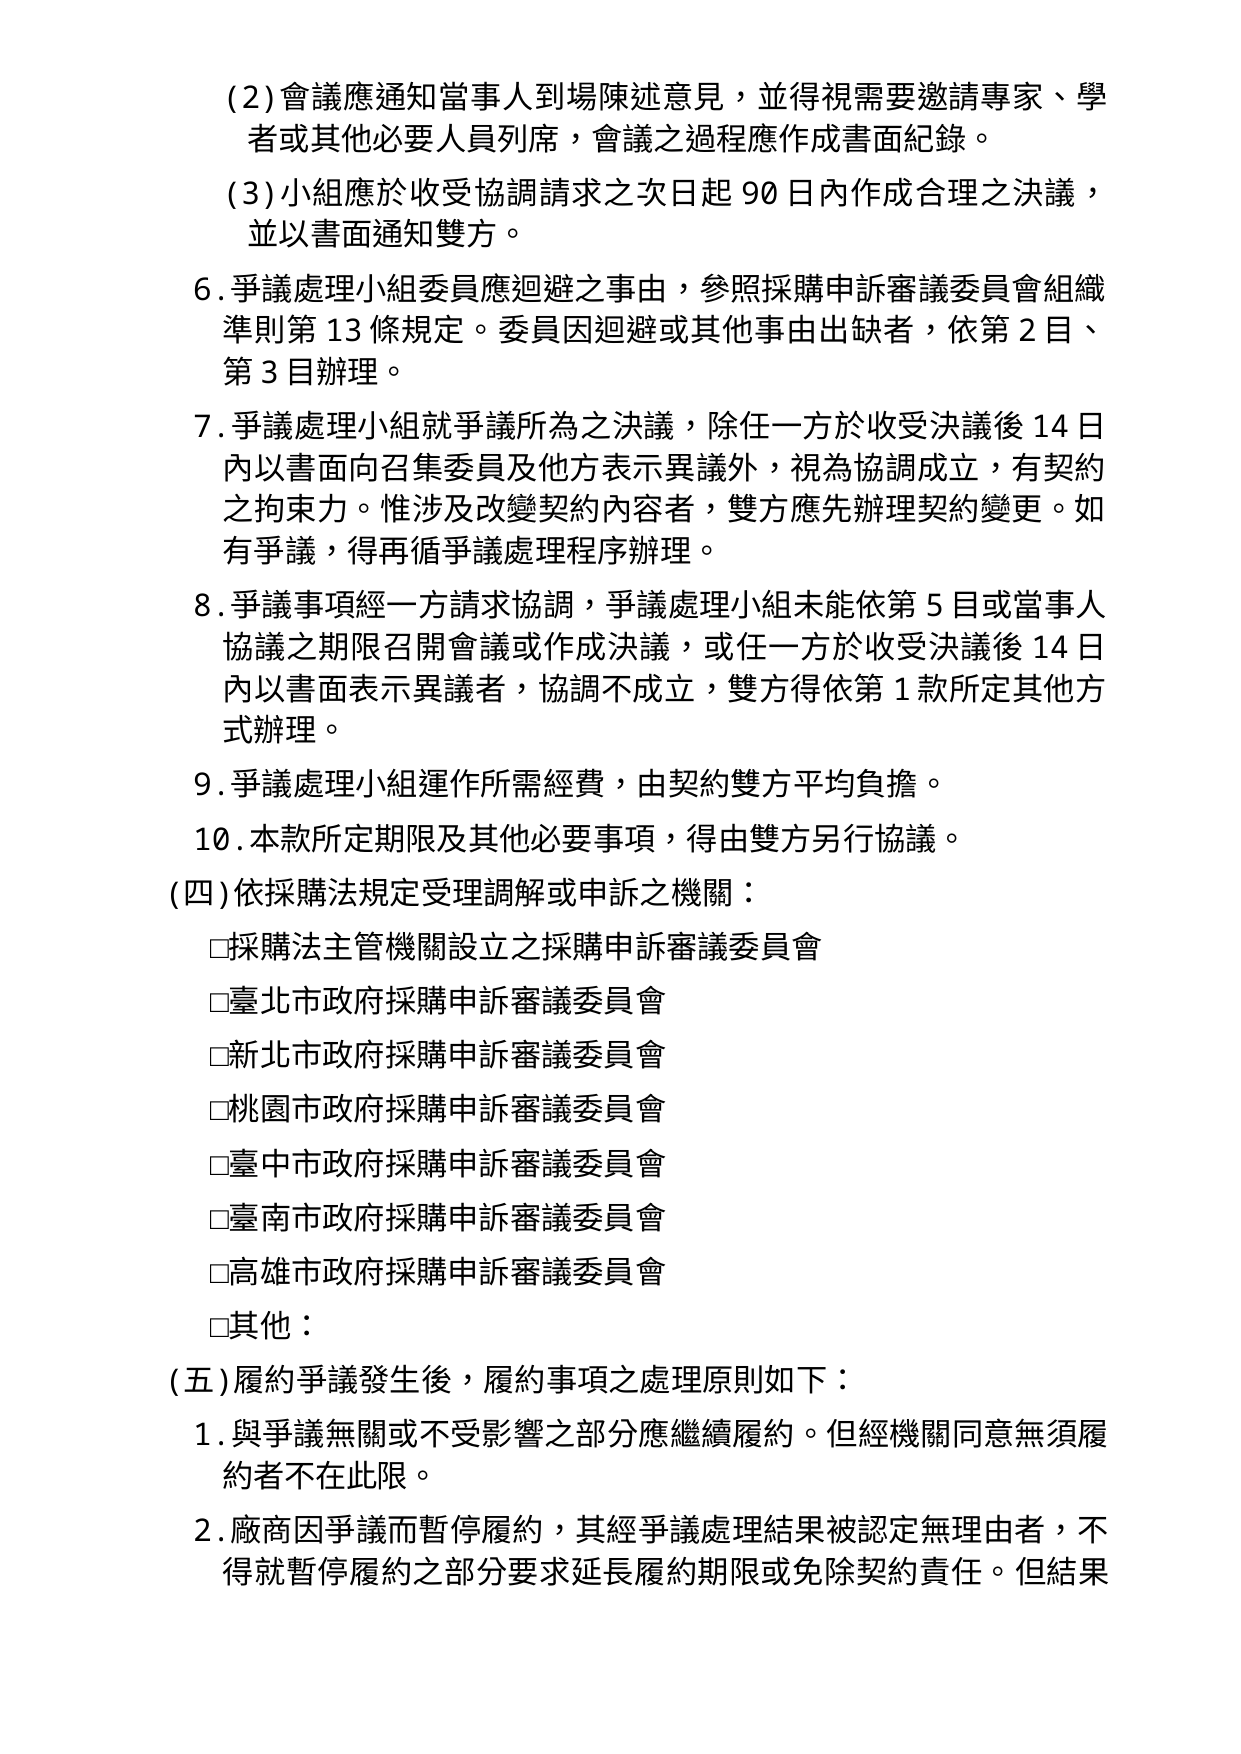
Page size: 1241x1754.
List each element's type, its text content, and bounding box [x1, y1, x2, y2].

text (四)依採購法規定受理調解或申訴之機關： [164, 871, 1109, 912]
text □高雄市政府採購申訴審議委員會 [210, 1250, 1109, 1292]
text 1.與爭議無關或不受影響之部分應繼續履約。但經機關同意無須履約者不在此限。 [193, 1412, 1109, 1496]
text 6.爭議處理小組委員應迴避之事由，參照採購申訴審議委員會組織準則第13條規定。委員因迴避或其他事由出缺者，依第2目、第3目辦理。 [193, 267, 1107, 392]
text □新北市政府採購申訴審議委員會 [210, 1033, 1109, 1075]
text □臺中市政府採購申訴審議委員會 [210, 1142, 1109, 1183]
text (2)會議應通知當事人到場陳述意見，並得視需要邀請專家、學者或其他必要人員列席，會議之過程應作成書面紀錄。 [222, 75, 1109, 158]
text □其他： [210, 1304, 1109, 1346]
text 7.爭議處理小組就爭議所為之決議，除任一方於收受決議後14日內以書面向召集委員及他方表示異議外，視為協調成立，有契約之拘束力。惟涉及改變契約內容者，雙方應先辦理契約變更。如有爭議，得再循爭議處理程序辦理。 [193, 404, 1107, 571]
text 2.廠商因爭議而暫停履約，其經爭議處理結果被認定無理由者，不得就暫停履約之部分要求延長履約期限或免除契約責任。但結果 [193, 1508, 1109, 1592]
text □臺北市政府採購申訴審議委員會 [210, 979, 1109, 1021]
text □臺南市政府採購申訴審議委員會 [210, 1196, 1109, 1237]
text 8.爭議事項經一方請求協調，爭議處理小組未能依第5目或當事人協議之期限召開會議或作成決議，或任一方於收受決議後14日內以書面表示異議者，協調不成立，雙方得依第1款所定其他方式辦理。 [193, 583, 1107, 750]
text □採購法主管機關設立之採購申訴審議委員會 [210, 925, 1109, 967]
text (五)履約爭議發生後，履約事項之處理原則如下： [164, 1358, 1109, 1400]
text 10.本款所定期限及其他必要事項，得由雙方另行協議。 [193, 817, 1107, 858]
text 9.爭議處理小組運作所需經費，由契約雙方平均負擔。 [193, 762, 1107, 804]
text □桃園市政府採購申訴審議委員會 [210, 1087, 1109, 1129]
text (3)小組應於收受協調請求之次日起90日內作成合理之決議，並以書面通知雙方。 [222, 171, 1109, 254]
